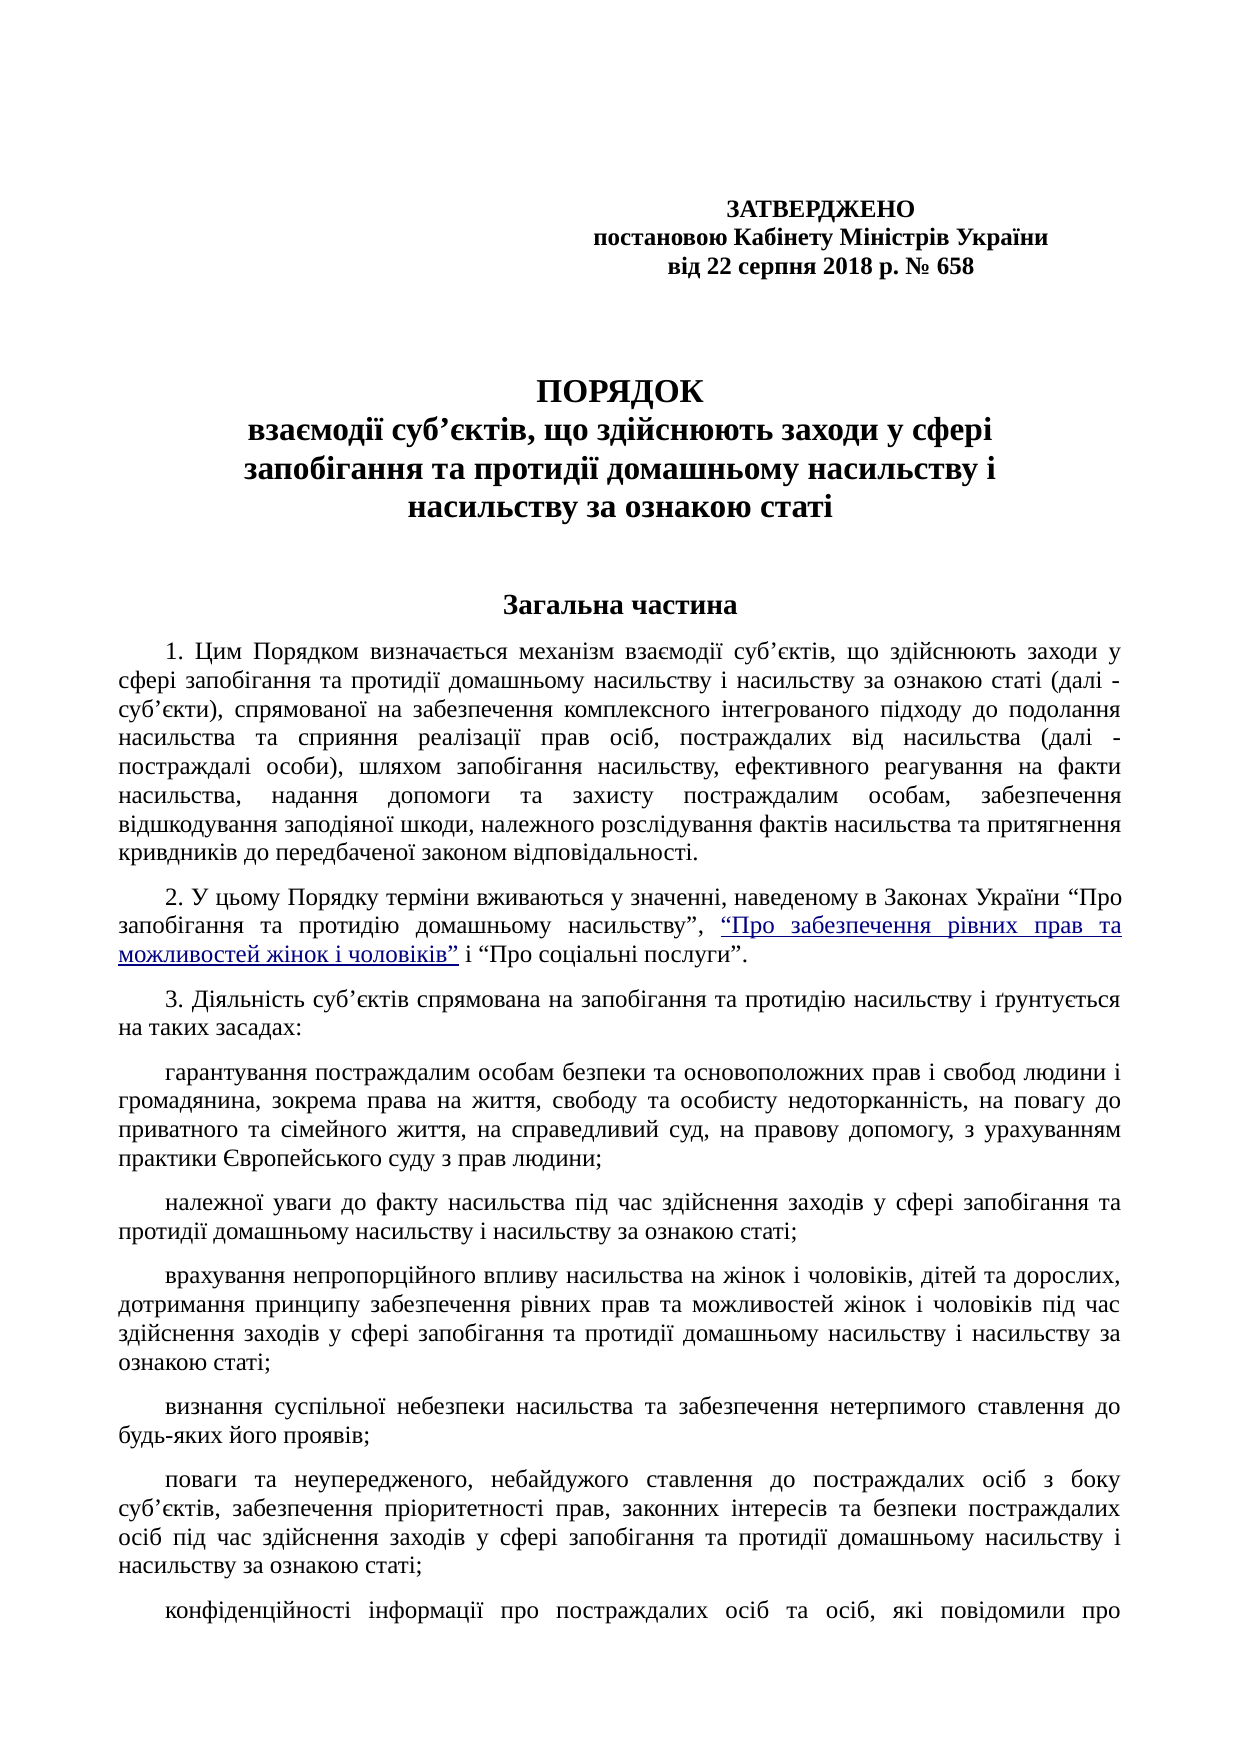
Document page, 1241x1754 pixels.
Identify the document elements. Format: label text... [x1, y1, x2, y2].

text 3. Діяльність суб’єктів спрямована на запобігання та протидію насильству і ґрунтується на таких засадах: [118, 984, 1122, 1041]
text визнання суспільної небезпеки насильства та забезпечення нетерпимого ставлення до будь-яких його проявів; [118, 1391, 1122, 1449]
text поваги та неупередженого, небайдужого ставлення до постраждалих осіб з боку суб’єктів, забезпечення пріоритетності прав, законних інтересів та безпеки постраждалих осіб під час здійснення заходів у сфері запобігання та протидії домашньому насильству і насильству за ознакою статі; [118, 1464, 1122, 1579]
text врахування непропорційного впливу насильства на жінок і чоловіків, дітей та дорослих, дотримання принципу забезпечення рівних прав та можливостей жінок і чоловіків під час здійснення заходів у сфері запобігання та протидії домашньому насильству і насильству за ознакою статі; [118, 1261, 1122, 1376]
text 2. У цьому Порядку терміни вживаються у значенні, наведеному в Законах України “Про запобігання та протидію домашньому насильству”, “Про забезпечення рівних прав та можливостей жінок і чоловіків” і “Про соціальні послуги”. [118, 882, 1122, 968]
table_header [118, 118, 519, 296]
text 1. Цим Порядком визначається механізм взаємодії суб’єктів, що здійснюють заходи у сфері запобігання та протидії домашньому насильству і насильству за ознакою статі (далі - суб’єкти), спрямованої на забезпечення комплексного інтегрованого підходу до подолання насильства та сприяння реалізації прав осіб, постраждалих від насильства (далі - постраждалі особи), шляхом запобігання насильству, ефективного реагування на факти насильства, надання допомоги та захисту постраждалим особам, забезпечення відшкодування заподіяної шкоди, належного розслідування фактів насильства та притягнення кривдників до передбаченої законом відповідальності. [118, 636, 1122, 866]
table_header ЗАТВЕРДЖЕНО постановою Кабінету Міністрів України від 22 серпня 2018 р. № 658 [520, 118, 1122, 296]
text ПОРЯДОК взаємодії суб’єктів, що здійснюють заходи у сфері запобігання та протидії домашньому насильству і насильству за ознакою статі [165, 371, 1075, 524]
text гарантування постраждалим особам безпеки та основоположних прав і свобод людини і громадянина, зокрема права на життя, свободу та особисту недоторканність, на повагу до приватного та сімейного життя, на справедливий суд, на правову допомогу, з урахуванням практики Європейського суду з прав людини; [118, 1057, 1122, 1172]
text конфіденційності інформації про постраждалих осіб та осіб, які повідомили про [118, 1595, 1122, 1624]
text Загальна частина [165, 587, 1075, 621]
text належної уваги до факту насильства під час здійснення заходів у сфері запобігання та протидії домашньому насильству і насильству за ознакою статі; [118, 1187, 1122, 1245]
